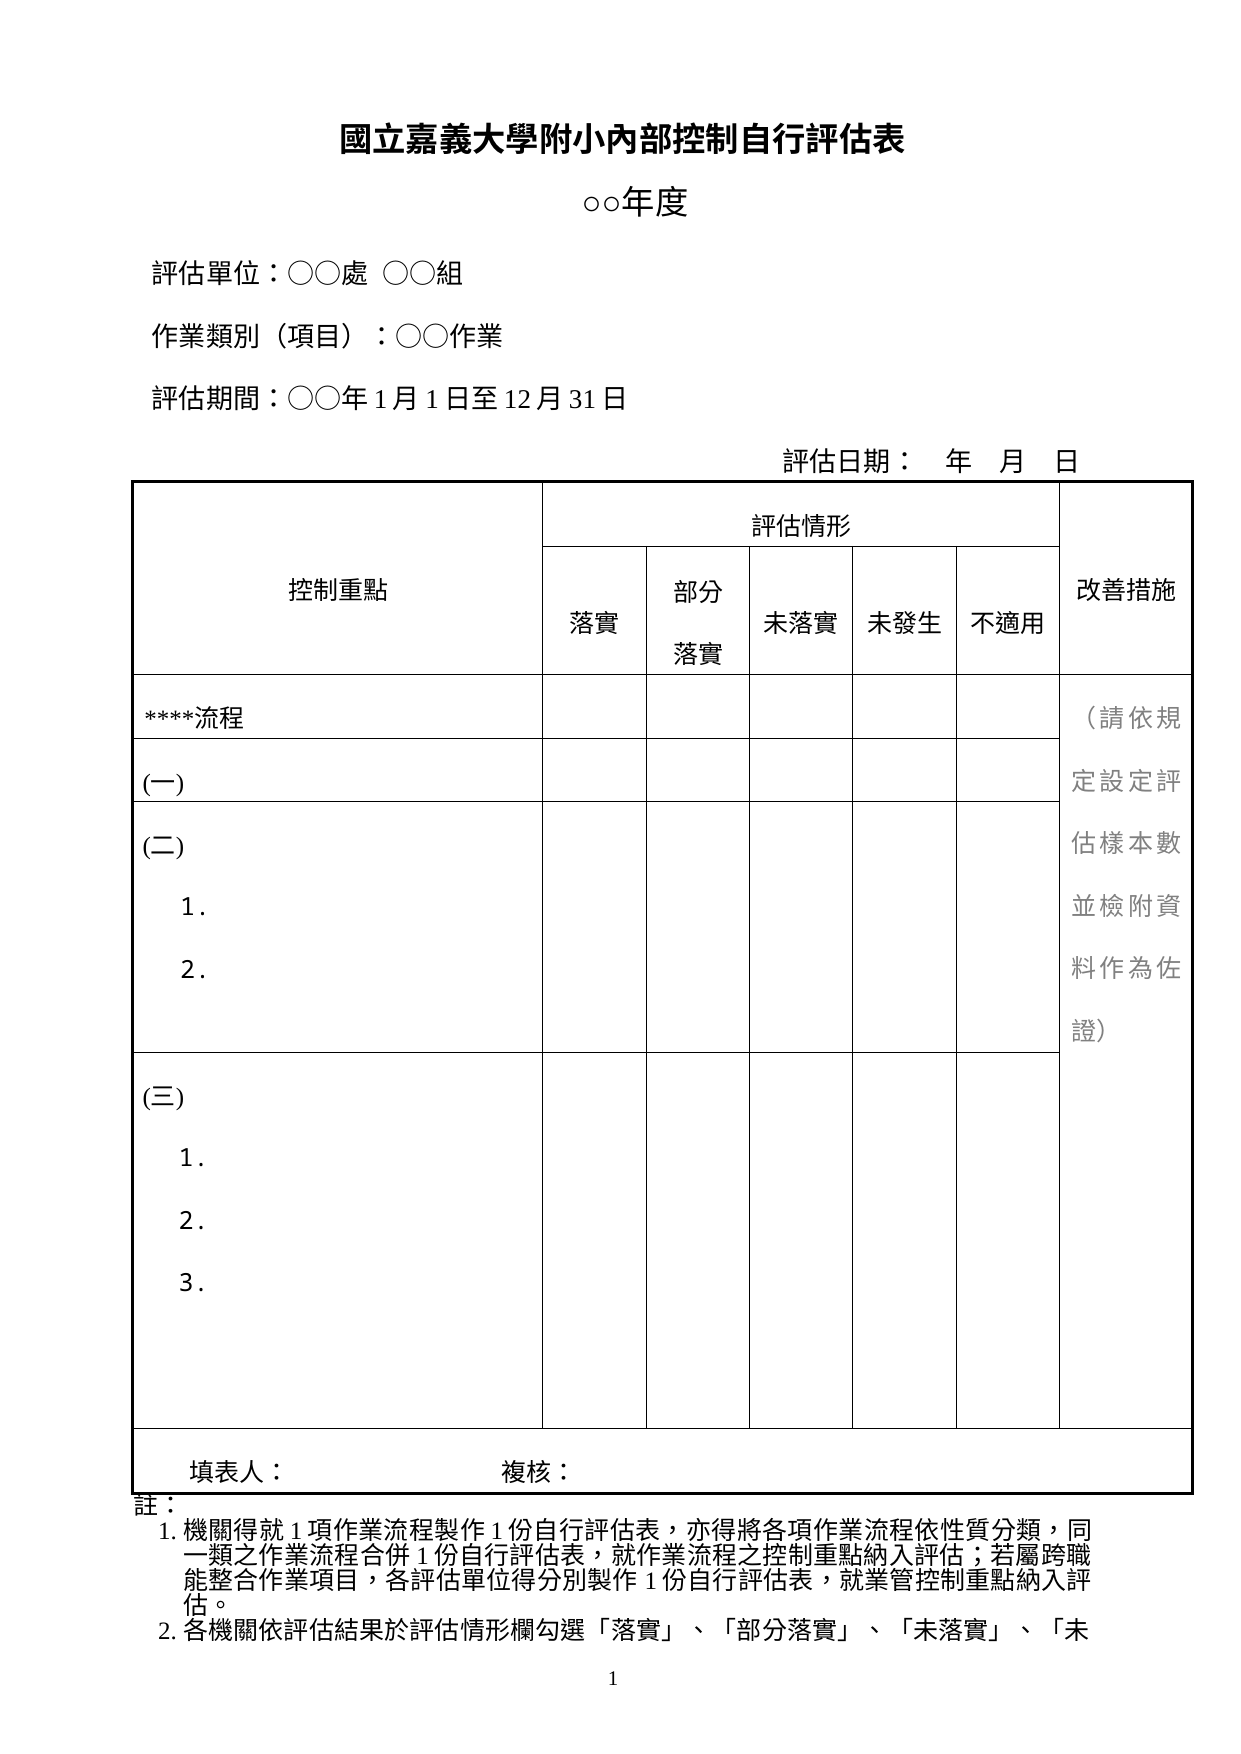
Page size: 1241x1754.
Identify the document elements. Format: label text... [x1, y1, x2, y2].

table_cell (三) [134, 1053, 542, 1428]
table_cell [957, 1053, 1059, 1428]
table_cell [750, 739, 852, 801]
table_cell [750, 675, 852, 737]
text 評估單位：○○處 ○○組 [152, 230, 1093, 293]
table_cell [957, 802, 1059, 1052]
table_cell （請依規定設定評估樣本數並檢附資料作為佐證） [1060, 675, 1191, 1428]
table_cell [647, 675, 749, 737]
table_cell [543, 739, 646, 801]
table_cell [853, 1053, 956, 1428]
table_cell (二) [134, 802, 542, 1052]
table_header 控制重點 [134, 483, 542, 674]
table_cell 未落實 [750, 547, 852, 674]
text 評估期間：○○年1月1日至12月31日 [152, 355, 1093, 418]
table_cell 部分 落實 [647, 547, 749, 674]
table_cell [647, 802, 749, 1052]
text 評估日期： 年 月 日 [152, 418, 1080, 480]
text 註： [133, 1495, 1093, 1520]
table_cell 未發生 [853, 547, 956, 674]
table_cell [853, 739, 956, 801]
table_cell [750, 1053, 852, 1428]
table_cell 不適用 [957, 547, 1059, 674]
table_cell ****流程 [134, 675, 542, 737]
table_cell [543, 675, 646, 737]
table_header 改善措施 [1060, 483, 1191, 674]
table_cell [647, 739, 749, 801]
table_cell [543, 1053, 646, 1428]
table_cell 落實 [543, 547, 646, 674]
table_cell [750, 802, 852, 1052]
table_cell 填表人： 複核： [134, 1429, 1191, 1492]
list 各機關依評估結果於評估情形欄勾選「落實」、「部分落實」、「未落實」、「未 [158, 1620, 1093, 1645]
text 作業類別（項目）：○○作業 [152, 293, 1093, 355]
text ○○年度 [152, 158, 1093, 221]
table_cell [543, 802, 646, 1052]
table_cell [957, 739, 1059, 801]
table_cell [853, 802, 956, 1052]
text 國立嘉義大學附小內部控制自行評估表 [152, 96, 1093, 158]
table_cell [957, 675, 1059, 737]
table_cell [647, 1053, 749, 1428]
table_cell (一) [134, 739, 542, 801]
table_header 評估情形 [543, 483, 1059, 546]
list 機關得就1項作業流程製作1份自行評估表，亦得將各項作業流程依性質分類，同一類之作業流程合併1份自行評估表，就作業流程之控制重點納入評估；若屬跨職能整合作業項目，各評估單位得分別製作1份自行評估表，就業管控制重點納入評估。 [158, 1520, 1093, 1620]
table_cell [853, 675, 956, 737]
